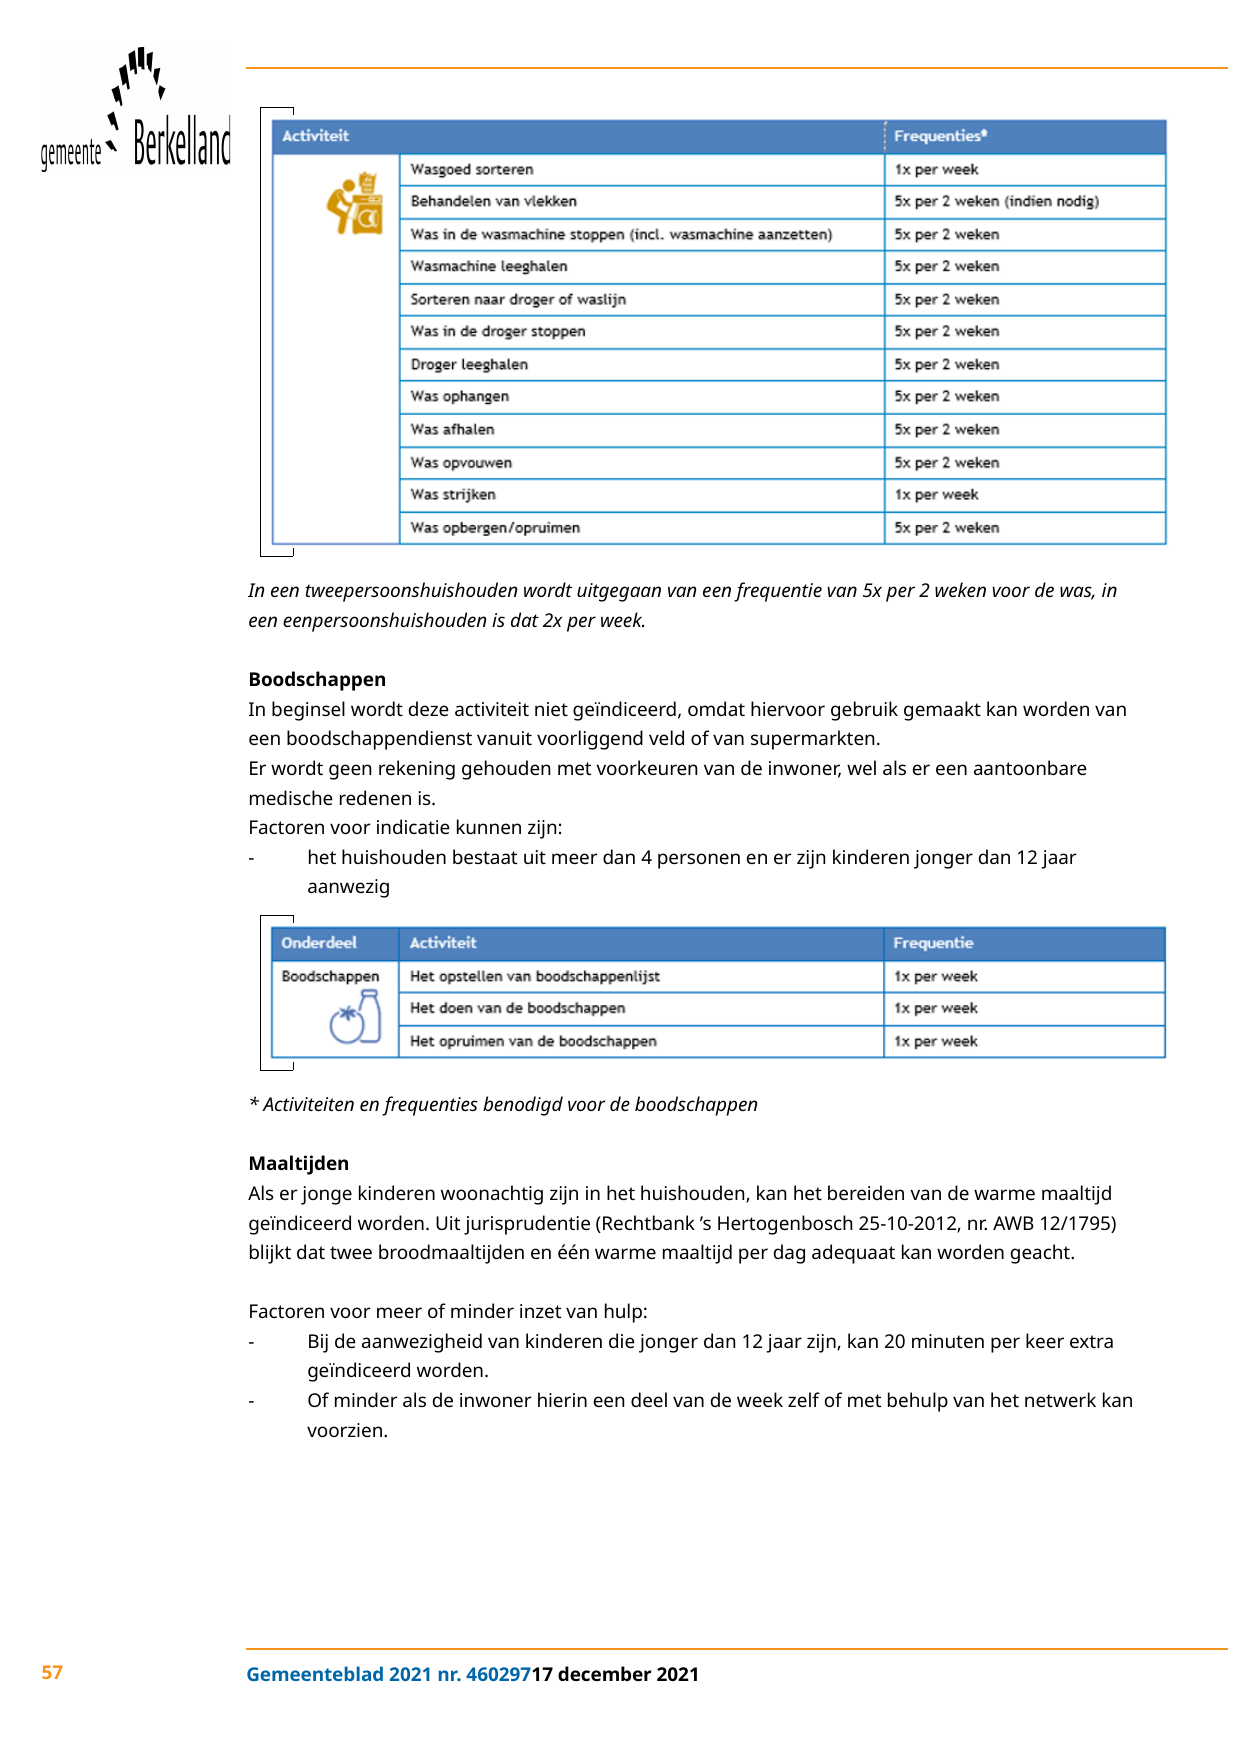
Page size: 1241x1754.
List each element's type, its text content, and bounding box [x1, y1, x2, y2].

list het huishouden bestaat uit meer dan 4 personen en er zijn kinderen jonger dan 12 jaar aanwezig [248, 844, 1152, 899]
picture [41, 47, 231, 172]
text In beginsel wordt deze activiteit niet geïndiceerd, omdat hiervoor gebruik gemaakt kan worden van een boodschappendienst vanuit voorliggend veld of van supermarkten. [248, 696, 1152, 751]
list Of minder als de inwoner hierin een deel van de week zelf of met behulp van het netwerk kan voorzien. [248, 1387, 1152, 1443]
text In een tweepersoonshuishouden wordt uitgegaan van een frequentie van 5x per 2 weken voor de was, in een eenpersoonshuishouden is dat 2x per week. [248, 578, 1152, 633]
picture [268, 923, 1173, 1062]
text Maaltijden [248, 1151, 1152, 1176]
text Er wordt geen rekening gehouden met voorkeuren van de inwoner, wel als er een aantoonbare medische redenen is. [248, 755, 1152, 810]
text * Activiteiten en frequenties benodigd voor de boodschappen [248, 1091, 1152, 1117]
text Factoren voor meer of minder inzet van hulp: [248, 1298, 1152, 1324]
text Factoren voor indicatie kunnen zijn: [248, 814, 1152, 840]
list Bij de aanwezigheid van kinderen die jonger dan 12 jaar zijn, kan 20 minuten per keer extra geïndiceerd worden. [248, 1328, 1152, 1383]
picture [268, 115, 1173, 548]
text Boodschappen [248, 666, 1152, 692]
text Als er jonge kinderen woonachtig zijn in het huishouden, kan het bereiden van de warme maaltijd geïndiceerd worden. Uit jurisprudentie (Rechtbank ’s Hertogenbosch 25-10-2012, nr. AWB 12/1795) blijkt dat twee broodmaaltijden en één warme maaltijd per dag adequaat kan worden geacht. [248, 1180, 1152, 1265]
